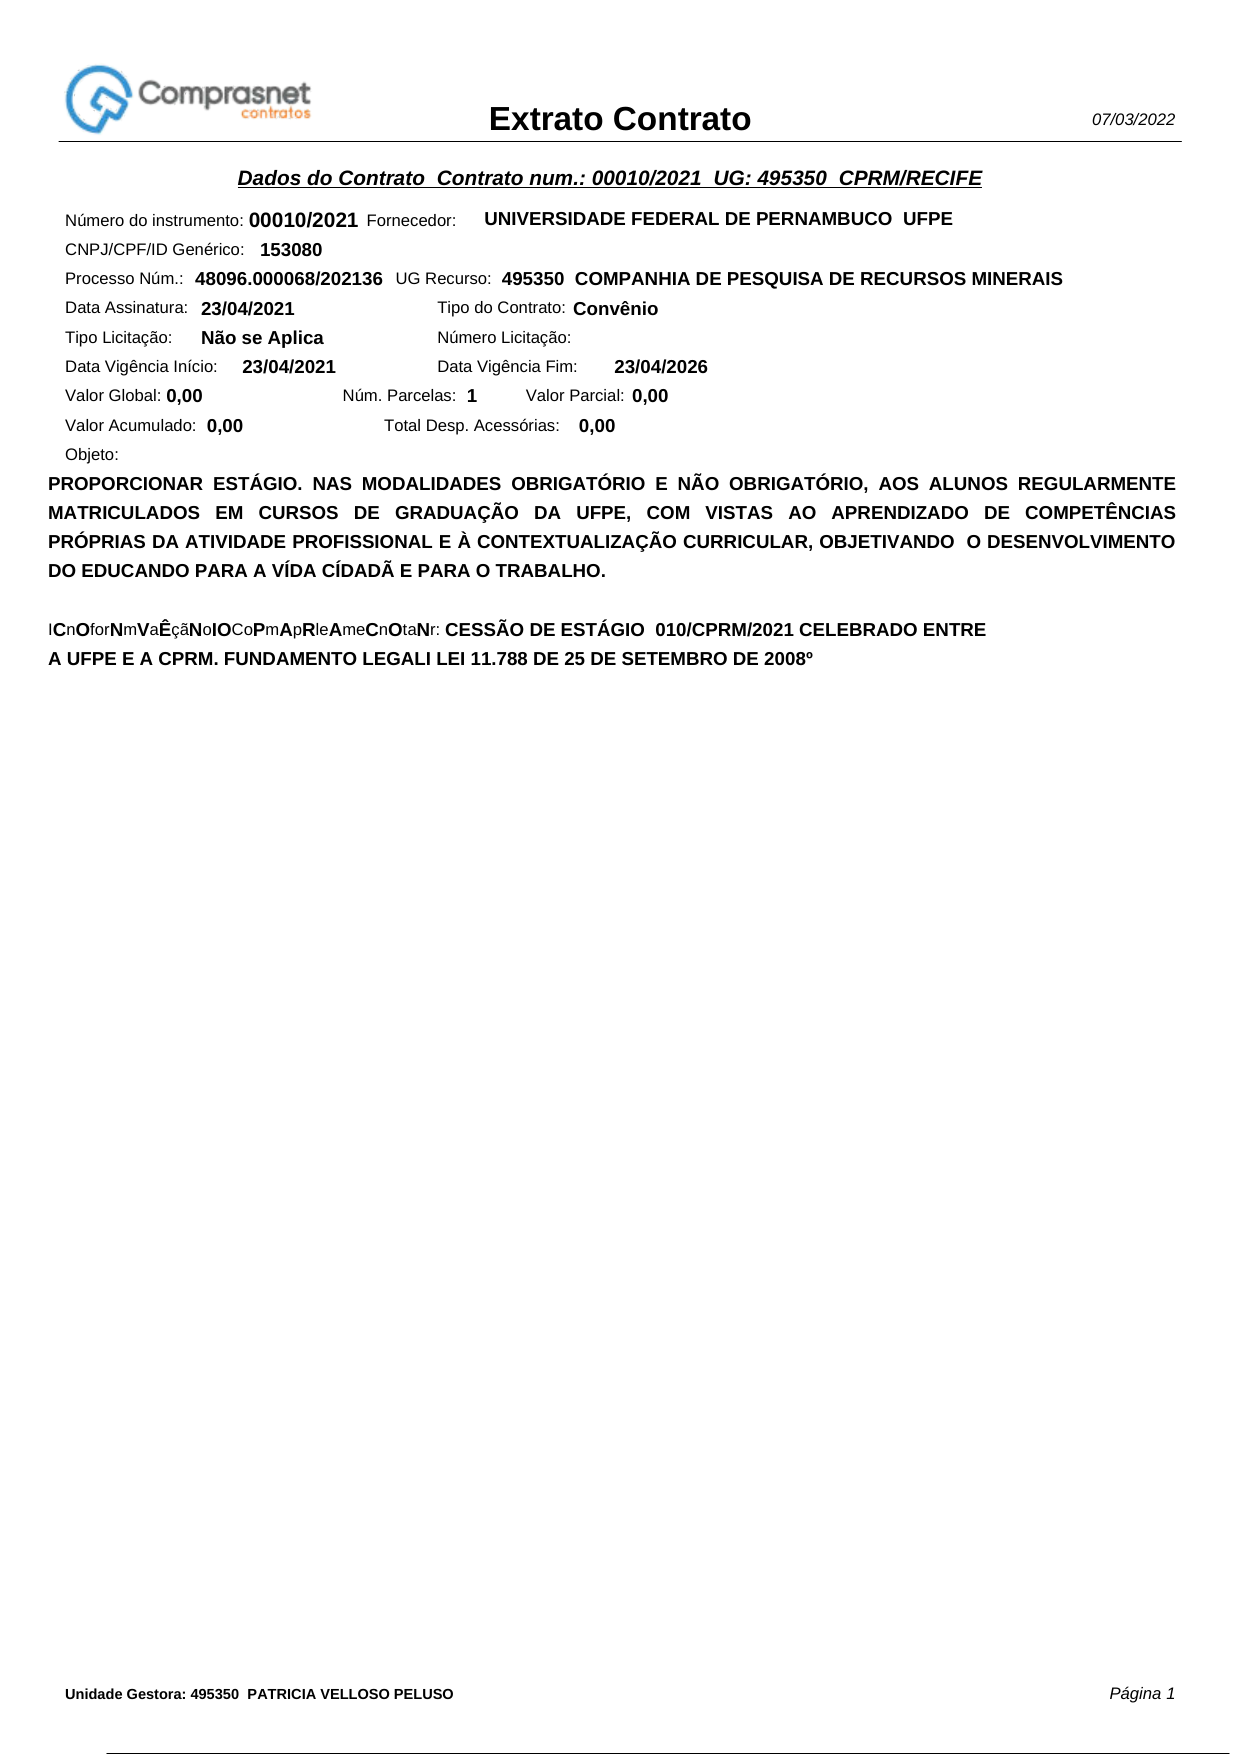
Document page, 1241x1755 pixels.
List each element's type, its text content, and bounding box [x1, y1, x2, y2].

text Objeto: [65, 445, 1193, 464]
text Dados do Contrato ­ Contrato num.: 00010/2021 ­ UG: 495350 ­ CPRM/RECIFE [65, 166, 1193, 190]
text Número do instrumento: 00010/2021 Fornecedor: UNIVERSIDADE FEDERAL DE PERNAMBUCO ­ UFPE [65, 207, 1193, 231]
text Processo Núm.: 48096.000068/2021­36 UG Recurso: 495350 ­ COMPANHIA DE PESQUISA DE RECURSOS MINERAIS [65, 268, 1193, 289]
text Tipo Licitação: Não se Aplica Número Licitação: [65, 327, 1193, 348]
text CNPJ/CPF/ID Genérico: 153080 [65, 238, 1193, 260]
text ICnOforNmVaÊçãNoIOCoPmApRleAmeCnOtaNr: CESSÃO DE ESTÁGIO 010/CPRM/2021 CELEBRADO ENTRE A UFPE E A CPRM. FUNDAMENTO LEGALI LEI 11.788 DE 25 DE SETEMBRO DE 2008º [48, 619, 989, 670]
text Data Assinatura: 23/04/2021 Tipo do Contrato: Convênio [65, 297, 1193, 319]
text Data Vigência Início: 23/04/2021 Data Vigência Fim: 23/04/2026 Valor Global: 0,00 Núm. Parcelas: 1 Valor Parcial: 0,00 Valor Acumulado: 0,00 Total Desp. Acessórias: 0,00 [65, 356, 709, 436]
text PROPORCIONAR ESTÁGIO. NAS MODALIDADES OBRIGATÓRIO E NÃO OBRIGATÓRIO, AOS ALUNOS REGULARMENTE MATRICULADOS EM CURSOS DE GRADUAÇÃO DA UFPE, COM VISTAS AO APRENDIZADO DE COMPETÊNCIAS PRÓPRIAS DA ATIVIDADE PROFISSIONAL E À CONTEXTUALIZAÇÃO CURRICULAR, OBJETIVANDO O DESENVOLVIMENTO DO EDUCANDO PARA A VÍDA CÍDADÃ E PARA O TRABALHO. [48, 473, 1176, 582]
